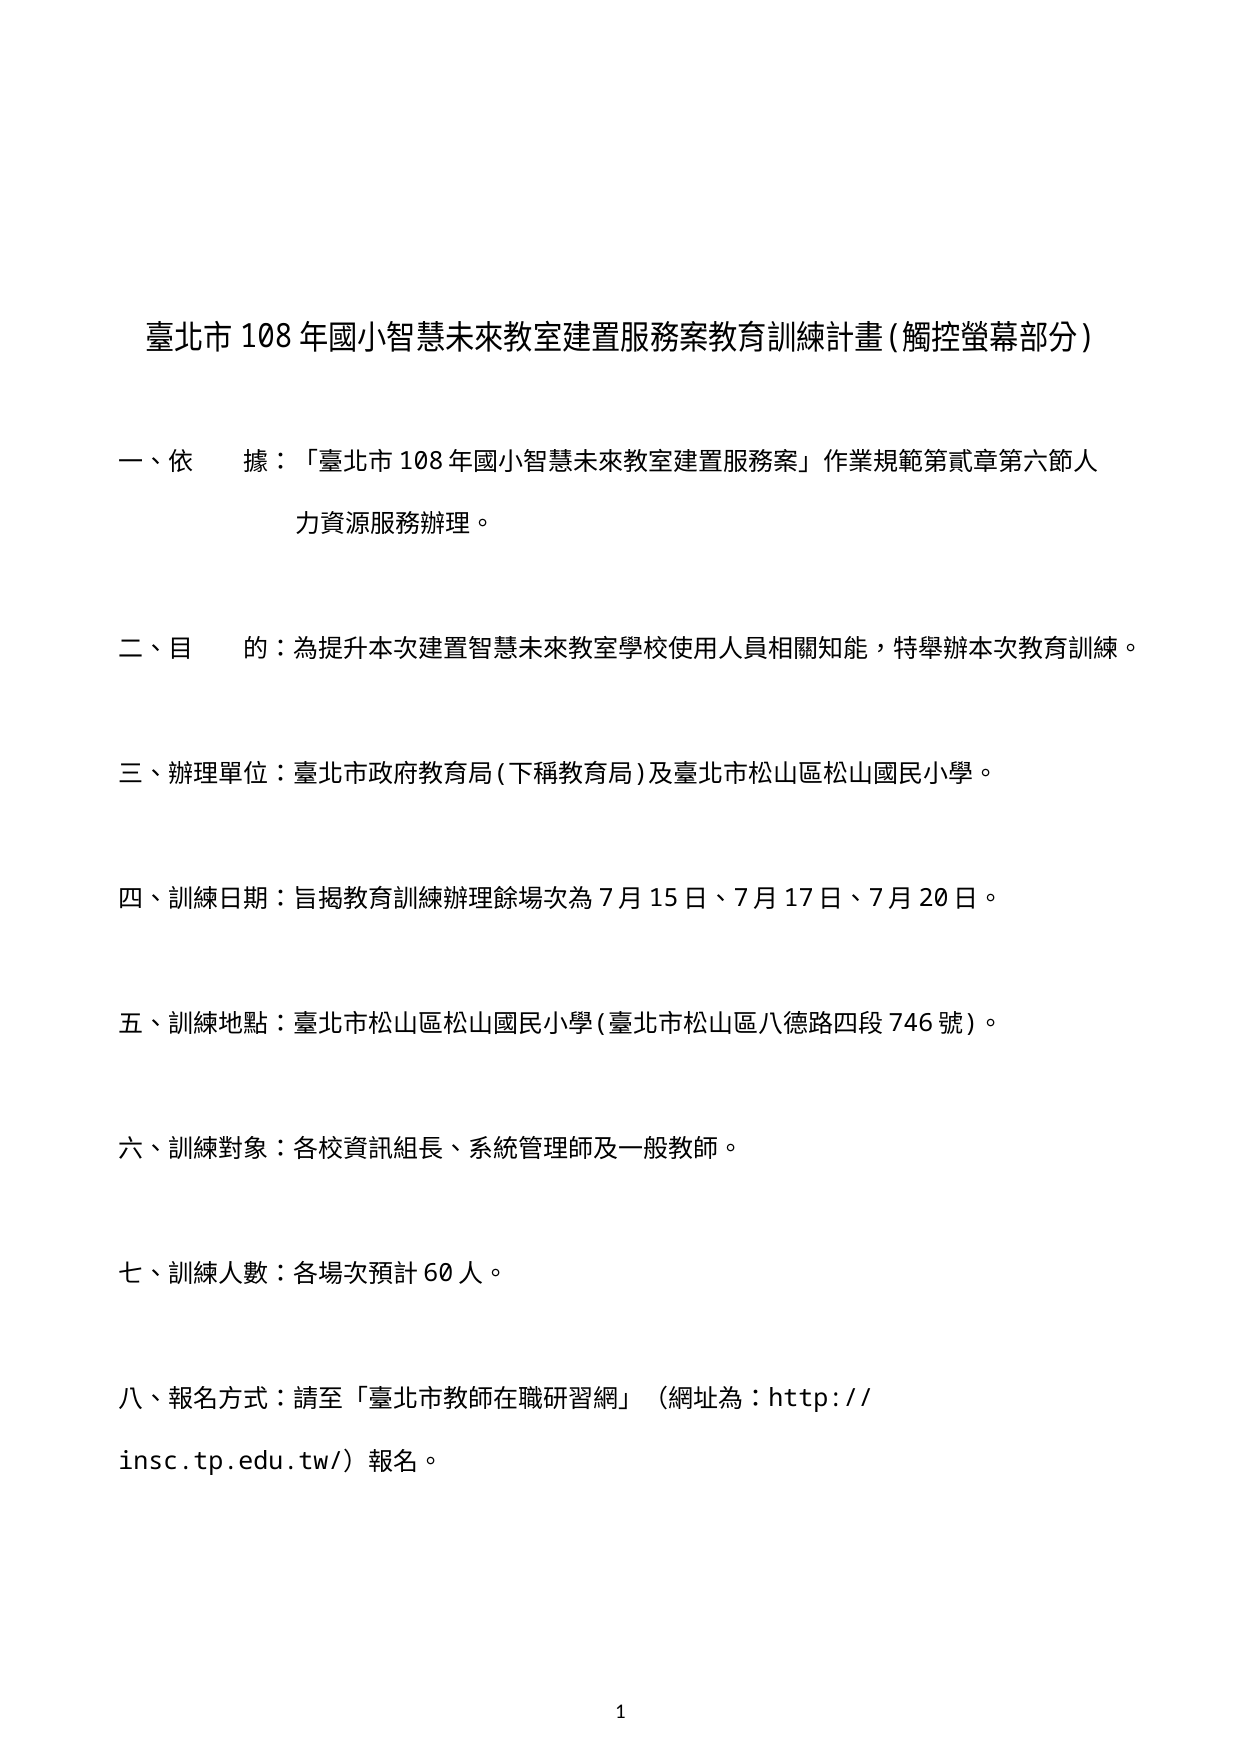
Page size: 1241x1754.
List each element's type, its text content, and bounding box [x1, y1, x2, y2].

text 臺北市108年國小智慧未來教室建置服務案教育訓練計畫(觸控螢幕部分) [118, 293, 1122, 355]
text 一、依 據：「臺北市108年國小智慧未來教室建置服務案」作業規範第貳章第六節人力資源服務辦理。 [118, 418, 1122, 543]
text 三、辦理單位：臺北市政府教育局(下稱教育局)及臺北市松山區松山國民小學。 [118, 730, 1122, 793]
text 六、訓練對象：各校資訊組長、系統管理師及一般教師。 [118, 1105, 1122, 1168]
text 二、目 的：為提升本次建置智慧未來教室學校使用人員相關知能，特舉辦本次教育訓練。 [118, 605, 1122, 668]
text 四、訓練日期：旨揭教育訓練辦理餘場次為7月15日、7月17日、7月20日。 [118, 855, 1122, 918]
text 七、訓練人數：各場次預計60人。 [118, 1230, 1122, 1293]
text 五、訓練地點：臺北市松山區松山國民小學(臺北市松山區八德路四段746號)。 [118, 980, 1122, 1043]
text 八、報名方式：請至「臺北市教師在職研習網」（網址為：http://insc.tp.edu.tw/）報名。 [118, 1355, 1122, 1480]
